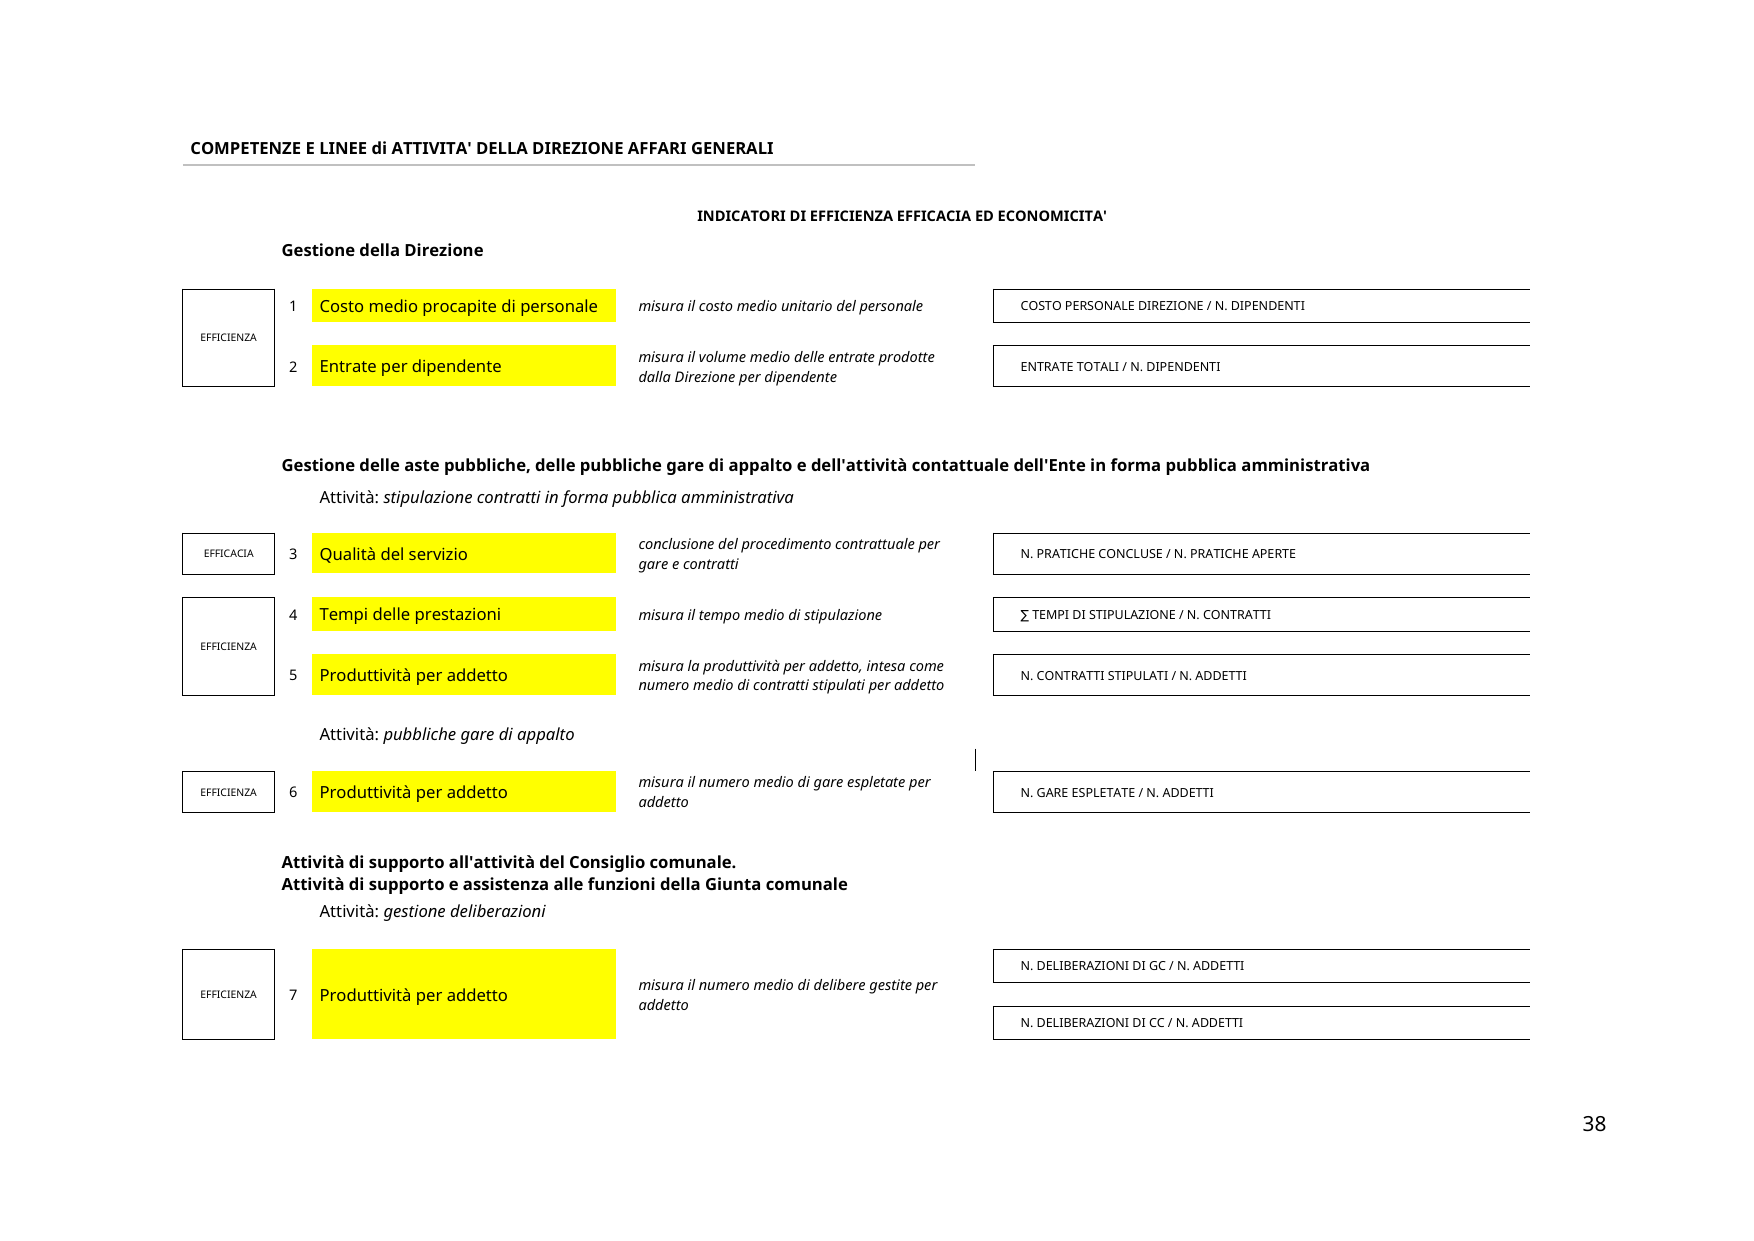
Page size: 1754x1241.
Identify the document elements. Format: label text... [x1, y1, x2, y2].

table_cell 5 [275, 654, 312, 695]
table_cell [994, 598, 1013, 631]
table_cell [312, 1039, 616, 1077]
table_cell Gestione delle aste pubbliche, delle pubbliche gare di appalto e dell'attività contattuale dell'Ente in forma pubblica amministrativa [274, 448, 1530, 483]
table_cell [631, 749, 975, 771]
table_cell [994, 290, 1013, 322]
table_cell EFFICIENZA [183, 290, 274, 386]
table_cell Produttività per addetto [312, 949, 616, 1039]
table_cell [616, 631, 631, 654]
table_cell [975, 896, 993, 926]
table_cell [312, 266, 616, 288]
table_cell Qualità del servizio [312, 533, 616, 573]
table_cell [1013, 983, 1530, 1006]
table_cell [183, 896, 274, 926]
table_header COMPETENZE E LINEE di ATTIVITA' DELLA DIREZIONE AFFARI GENERALI [183, 131, 975, 164]
table_cell Entrate per dipendente [312, 345, 616, 386]
table_cell 2 [275, 345, 312, 386]
table_cell [993, 926, 1013, 949]
table_cell [274, 410, 312, 447]
table_cell [312, 510, 616, 533]
table_cell conclusione del procedimento contrattuale per gare e contratti [631, 533, 975, 573]
table_cell [975, 533, 993, 573]
table_cell [975, 719, 993, 748]
table_cell [993, 410, 1013, 447]
table_cell [975, 812, 993, 849]
table_cell [183, 850, 274, 896]
table_cell [616, 166, 631, 197]
table_cell EFFICIENZA [183, 772, 274, 812]
table_cell [975, 654, 993, 695]
table_cell Attività di supporto all'attività del Consiglio comunale. Attività di supporto e assistenza alle funzioni della Giunta comunale [274, 850, 975, 896]
table_cell [994, 655, 1013, 695]
table_cell 3 [275, 533, 312, 573]
table_cell [312, 926, 616, 949]
table_cell [631, 266, 975, 288]
table_cell [631, 896, 975, 926]
table_cell [1013, 896, 1530, 926]
table_cell COSTO PERSONALE DIREZIONE / N. DIPENDENTI [1013, 290, 1530, 322]
table_cell [312, 749, 616, 771]
table_cell [274, 926, 312, 949]
table_cell [183, 387, 274, 410]
table_cell [976, 749, 993, 771]
table_cell [975, 926, 993, 949]
table_cell [183, 719, 274, 748]
table_cell [993, 510, 1013, 533]
table_cell [312, 631, 616, 654]
table_cell [183, 166, 274, 197]
table_cell [274, 896, 312, 926]
table_cell [975, 484, 993, 510]
table_cell [183, 1040, 274, 1077]
table_cell [993, 850, 1013, 896]
table_cell [183, 266, 274, 288]
table_cell ∑ TEMPI DI STIPULAZIONE / N. CONTRATTI [1013, 598, 1530, 631]
table_cell EFFICACIA [183, 534, 274, 573]
table_cell [616, 510, 631, 533]
table_cell [616, 749, 631, 771]
table_cell [274, 695, 312, 719]
table_cell 1 [275, 289, 312, 322]
table_cell INDICATORI DI EFFICIENZA EFFICACIA ED ECONOMICITA' [274, 197, 1530, 234]
table_cell Costo medio procapite di personale [312, 289, 616, 322]
table_cell [1013, 696, 1530, 719]
table_cell [975, 289, 993, 322]
table_cell misura la produttività per addetto, intesa come numero medio di contratti stipulati per addetto [631, 654, 975, 695]
table_cell [616, 289, 631, 322]
table_cell [616, 345, 631, 386]
table_cell [975, 695, 993, 719]
table_cell [993, 387, 1013, 410]
table_cell [975, 574, 993, 597]
table_cell [183, 410, 274, 447]
table_cell [993, 575, 1013, 597]
table_cell [631, 322, 975, 345]
table_cell [993, 813, 1013, 849]
table_header [993, 131, 1013, 164]
table_cell [975, 631, 993, 654]
table_cell [274, 484, 312, 510]
table_cell [975, 164, 993, 197]
table_cell [616, 926, 631, 949]
table_cell [993, 719, 1013, 748]
table_cell Attività: gestione deliberazioni [312, 896, 616, 926]
table_cell [1013, 1040, 1530, 1077]
table_cell misura il numero medio di gare espletate per addetto [631, 771, 975, 812]
table_cell [616, 695, 631, 719]
table_cell [183, 813, 274, 849]
table_cell [975, 1006, 993, 1039]
table_cell [616, 654, 631, 695]
table_cell [1013, 632, 1530, 654]
table_cell [1013, 266, 1530, 288]
table_cell [274, 386, 312, 410]
table_cell [1013, 749, 1530, 771]
table_cell [274, 812, 312, 849]
table_cell [1013, 719, 1530, 748]
table_cell [616, 949, 631, 982]
table_cell [274, 266, 312, 288]
table_cell [1013, 387, 1530, 410]
table_cell [183, 235, 274, 266]
table_cell [616, 1006, 631, 1039]
table_cell [975, 850, 993, 896]
table_cell EFFICIENZA [183, 950, 274, 1039]
table_cell [993, 1040, 1013, 1077]
table_cell [975, 510, 993, 533]
table_cell [183, 510, 274, 533]
table_cell [631, 386, 975, 410]
table_cell [993, 266, 1013, 288]
table_cell N. PRATICHE CONCLUSE / N. PRATICHE APERTE [1013, 534, 1530, 573]
table_cell [975, 771, 993, 812]
table_cell [183, 448, 274, 483]
table_cell [631, 410, 975, 447]
table_cell [274, 166, 312, 197]
table_cell [975, 345, 993, 386]
table_cell [994, 950, 1013, 982]
table_cell [975, 410, 993, 447]
table_cell [993, 484, 1013, 510]
table_cell [616, 812, 631, 849]
table_cell [1013, 510, 1530, 533]
table_cell [274, 719, 312, 748]
table_cell 4 [275, 597, 312, 631]
table_cell [1013, 410, 1530, 447]
table_cell [183, 926, 274, 949]
table_cell [631, 574, 975, 597]
table_cell ENTRATE TOTALI / N. DIPENDENTI [1013, 346, 1530, 386]
table_header [975, 131, 993, 164]
table_cell [312, 386, 616, 410]
table_cell [312, 410, 616, 447]
table_cell misura il costo medio unitario del personale [631, 289, 975, 322]
table_cell [183, 575, 274, 597]
table_cell [631, 510, 975, 533]
table_cell Produttività per addetto [312, 771, 616, 812]
table_cell [274, 1039, 312, 1077]
table_cell misura il numero medio di delibere gestite per addetto [631, 949, 975, 1039]
table_cell [631, 926, 975, 949]
table_cell [183, 696, 274, 719]
table_cell [616, 322, 631, 345]
table_cell [975, 322, 993, 345]
table_cell [312, 322, 616, 345]
table_header [1013, 131, 1530, 164]
table_cell [274, 749, 312, 771]
table_cell [1013, 813, 1530, 849]
table_cell [274, 574, 312, 597]
table_cell [312, 166, 616, 197]
table_cell N. DELIBERAZIONI DI CC / N. ADDETTI [1013, 1007, 1530, 1039]
table_cell [631, 166, 975, 197]
table_cell [975, 386, 993, 410]
table_cell [616, 410, 631, 447]
table_cell [993, 632, 1013, 654]
table_cell [631, 1039, 975, 1077]
table_cell misura il volume medio delle entrate prodotte dalla Direzione per dipendente [631, 345, 975, 386]
table_cell [312, 574, 616, 597]
table_cell [993, 983, 1013, 1006]
table_cell [994, 346, 1013, 386]
table_cell [616, 1039, 631, 1077]
table_cell [994, 1007, 1013, 1039]
table_cell [183, 197, 274, 234]
table_cell EFFICIENZA [183, 598, 274, 695]
table_cell Produttività per addetto [312, 654, 616, 695]
table_cell [993, 749, 1013, 771]
table_cell [993, 696, 1013, 719]
table_cell [274, 510, 312, 533]
table_cell [616, 896, 631, 926]
table_cell Attività: stipulazione contratti in forma pubblica amministrativa [312, 484, 975, 510]
table_cell [183, 484, 274, 510]
table_cell [1013, 164, 1530, 197]
table_cell [975, 266, 993, 288]
table_cell [993, 323, 1013, 345]
table_cell [616, 386, 631, 410]
table_cell [1013, 926, 1530, 949]
table_cell N. DELIBERAZIONI DI GC / N. ADDETTI [1013, 950, 1530, 982]
table_cell [312, 695, 616, 719]
table_cell [183, 749, 274, 771]
table_cell [1013, 850, 1530, 896]
table_cell [275, 631, 312, 654]
table_cell [616, 771, 631, 812]
table_cell [616, 533, 631, 573]
table_cell [975, 949, 993, 982]
table_cell [616, 597, 631, 631]
table_cell 6 [275, 771, 312, 812]
table_cell [975, 1039, 993, 1077]
table_cell [1013, 575, 1530, 597]
table_cell [616, 266, 631, 288]
table_cell 7 [275, 949, 312, 1039]
table_cell Tempi delle prestazioni [312, 597, 616, 631]
table_cell [275, 322, 312, 345]
table_cell [1013, 323, 1530, 345]
table_cell [631, 631, 975, 654]
table_cell [975, 982, 993, 1006]
table_cell N. GARE ESPLETATE / N. ADDETTI [1013, 772, 1530, 812]
table_cell Attività: pubbliche gare di appalto [312, 719, 975, 748]
table_cell [1013, 484, 1530, 510]
table_cell Gestione della Direzione [274, 235, 1530, 266]
table_cell [994, 772, 1013, 812]
table_cell N. CONTRATTI STIPULATI / N. ADDETTI [1013, 655, 1530, 695]
table_cell [616, 574, 631, 597]
table_cell misura il tempo medio di stipulazione [631, 597, 975, 631]
table_cell [993, 164, 1013, 197]
table_cell [975, 597, 993, 631]
table_cell [631, 812, 975, 849]
table_cell [631, 695, 975, 719]
table_cell [616, 982, 631, 1006]
table_cell [993, 896, 1013, 926]
table_cell [312, 812, 616, 849]
table_cell [994, 534, 1013, 573]
